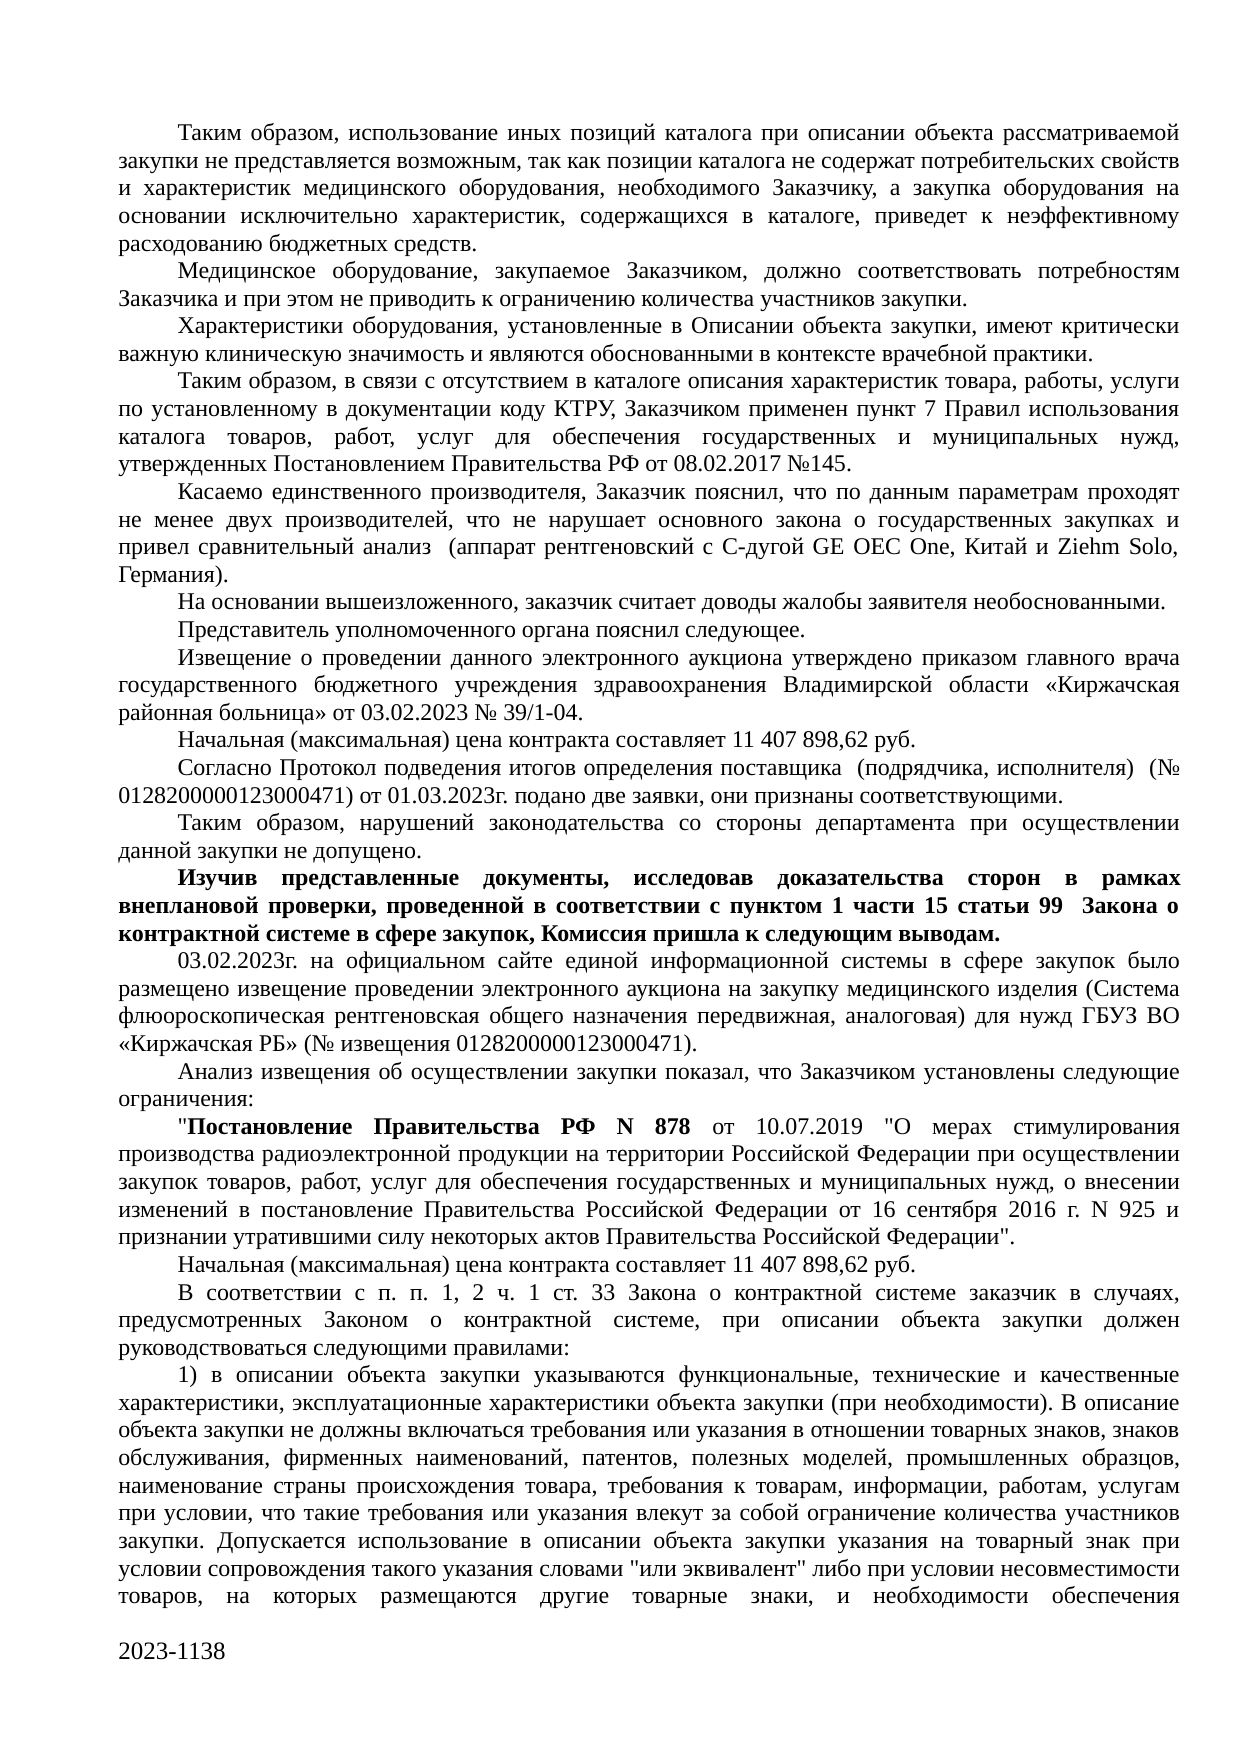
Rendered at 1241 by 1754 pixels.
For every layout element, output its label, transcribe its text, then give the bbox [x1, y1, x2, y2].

subtitle Медицинское оборудование, закупаемое Заказчиком, должно соответствовать потребностям Заказчика и при этом не приводить к ограничению количества участников закупки. [118, 256, 1181, 311]
text Анализ извещения об осуществлении закупки показал, что Заказчиком установлены следующие ограничения: [118, 1057, 1181, 1112]
subtitle Изучив представленные документы, исследовав доказательства сторон в рамках внеплановой проверки, проведенной в соответствии с пунктом 1 части 15 статьи 99 Закона о контрактной системе в сфере закупок, Комиссия пришла к следующим выводам. [118, 863, 1181, 946]
subtitle Таким образом, использование иных позиций каталога при описании объекта рассматриваемой закупки не представляется возможным, так как позиции каталога не содержат потребительских свойств и характеристик медицинского оборудования, необходимого Заказчику, а закупка оборудования на основании исключительно характеристик, содержащихся в каталоге, приведет к неэффективному расходованию бюджетных средств. [118, 118, 1181, 256]
subtitle Касаемо единственного производителя, Заказчик пояснил, что по данным параметрам проходят не менее двух производителей, что не нарушает основного закона о государственных закупках и привел сравнительный анализ (аппарат рентгеновский с С-дугой GE OEC One, Китай и Ziehm Solo, Германия). [118, 477, 1181, 587]
subtitle Согласно Протокол подведения итогов определения поставщика (подрядчика, исполнителя) (№ 0128200000123000471) от 01.03.2023г. подано две заявки, они признаны соответствующими. [118, 753, 1181, 808]
text Начальная (максимальная) цена контракта составляет 11 407 898,62 руб. [118, 1250, 1181, 1277]
subtitle Извещение о проведении данного электронного аукциона утверждено приказом главного врача государственного бюджетного учреждения здравоохранения Владимирской области «Киржачская районная больница» от 03.02.2023 № 39/1-04. [118, 643, 1181, 725]
subtitle Представитель уполномоченного органа пояснил следующее. [118, 615, 1181, 643]
subtitle 1) в описании объекта закупки указываются функциональные, технические и качественные характеристики, эксплуатационные характеристики объекта закупки (при необходимости). В описание объекта закупки не должны включаться требования или указания в отношении товарных знаков, знаков обслуживания, фирменных наименований, патентов, полезных моделей, промышленных образцов, наименование страны происхождения товара, требования к товарам, информации, работам, услугам при условии, что такие требования или указания влекут за собой ограничение количества участников закупки. Допускается использование в описании объекта закупки указания на товарный знак при условии сопровождения такого указания словами "или эквивалент" либо при условии несовместимости товаров, на которых размещаются другие товарные знаки, и необходимости обеспечения [118, 1360, 1181, 1609]
text "Постановление Правительства РФ N 878 от 10.07.2019 "О мерах стимулирования производства радиоэлектронной продукции на территории Российской Федерации при осуществлении закупок товаров, работ, услуг для обеспечения государственных и муниципальных нужд, о внесении изменений в постановление Правительства Российской Федерации от 16 сентября 2016 г. N 925 и признании утратившими силу некоторых актов Правительства Российской Федерации". [118, 1112, 1181, 1250]
text 03.02.2023г. на официальном сайте единой информационной системы в сфере закупок было размещено извещение проведении электронного аукциона на закупку медицинского изделия (Система флюороскопическая рентгеновская общего назначения передвижная, аналоговая) для нужд ГБУЗ ВО «Киржачская РБ» (№ извещения 0128200000123000471). [118, 946, 1181, 1057]
subtitle На основании вышеизложенного, заказчик считает доводы жалобы заявителя необоснованными. [118, 587, 1181, 615]
subtitle Таким образом, в связи с отсутствием в каталоге описания характеристик товара, работы, услуги по установленному в документации коду КТРУ, Заказчиком применен пункт 7 Правил использования каталога товаров, работ, услуг для обеспечения государственных и муниципальных нужд, утвержденных Постановлением Правительства РФ от 08.02.2017 №145. [118, 367, 1181, 477]
subtitle Характеристики оборудования, установленные в Описании объекта закупки, имеют критически важную клиническую значимость и являются обоснованными в контексте врачебной практики. [118, 311, 1181, 367]
subtitle Таким образом, нарушений законодательства со стороны департамента при осуществлении данной закупки не допущено. [118, 808, 1181, 863]
subtitle В соответствии с п. п. 1, 2 ч. 1 ст. 33 Закона о контрактной системе заказчик в случаях, предусмотренных Законом о контрактной системе, при описании объекта закупки должен руководствоваться следующими правилами: [118, 1277, 1181, 1360]
subtitle Начальная (максимальная) цена контракта составляет 11 407 898,62 руб. [118, 725, 1181, 753]
